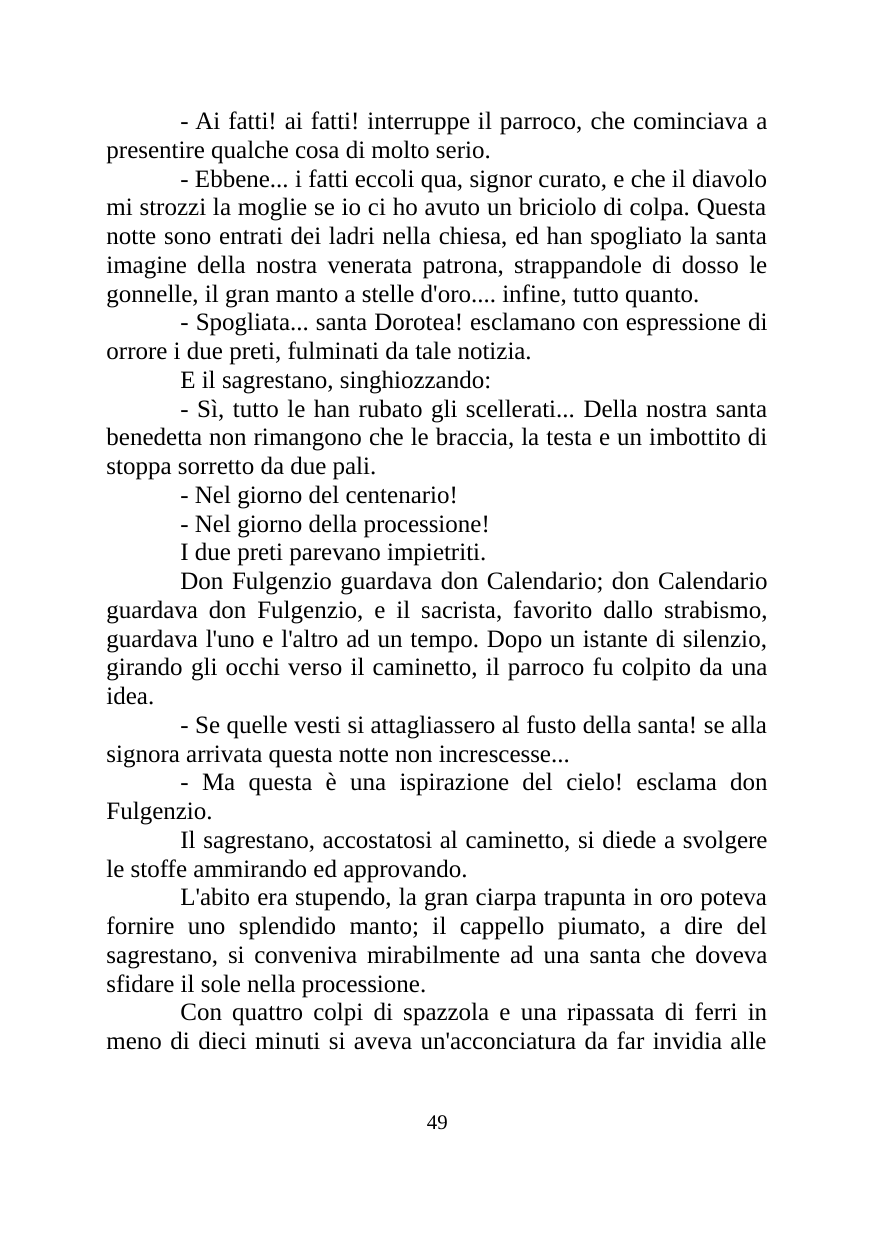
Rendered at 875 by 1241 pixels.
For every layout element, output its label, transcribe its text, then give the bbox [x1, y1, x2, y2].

text - Nel giorno del centenario! [106, 480, 768, 509]
text - Nel giorno della processione! [106, 509, 768, 537]
text E il sagrestano, singhiozzando: [106, 365, 768, 394]
text I due preti parevano impietriti. [106, 537, 768, 566]
text - Se quelle vesti si attagliassero al fusto della santa! se alla signora arrivata questa notte non increscesse... [106, 710, 768, 767]
text Il sagrestano, accostatosi al caminetto, si diede a svolgere le stoffe ammirando ed approvando. [106, 825, 768, 882]
text Don Fulgenzio guardava don Calendario; don Calendario guardava don Fulgenzio, e il sacrista, favorito dallo strabismo, guardava l'uno e l'altro ad un tempo. Dopo un istante di silenzio, girando gli occhi verso il caminetto, il parroco fu colpito da una idea. [106, 566, 768, 710]
text - Sì, tutto le han rubato gli scellerati... Della nostra santa benedetta non rimangono che le braccia, la testa e un imbottito di stoppa sorretto da due pali. [106, 394, 768, 480]
text - Spogliata... santa Dorotea! esclamano con espressione di orrore i due preti, fulminati da tale notizia. [106, 307, 768, 365]
text - Ma questa è una ispirazione del cielo! esclama don Fulgenzio. [106, 767, 768, 825]
text L'abito era stupendo, la gran ciarpa trapunta in oro poteva fornire uno splendido manto; il cappello piumato, a dire del sagrestano, si conveniva mirabilmente ad una santa che doveva sfidare il sole nella processione. [106, 882, 768, 997]
text - Ebbene... i fatti eccoli qua, signor curato, e che il diavolo mi strozzi la moglie se io ci ho avuto un briciolo di colpa. Questa notte sono entrati dei ladri nella chiesa, ed han spogliato la santa imagine della nostra venerata patrona, strappandole di dosso le gonnelle, il gran manto a stelle d'oro.... infine, tutto quanto. [106, 164, 768, 307]
text Con quattro colpi di spazzola e una ripassata di ferri in meno di dieci minuti si aveva un'acconciatura da far invidia alle [106, 997, 768, 1055]
text - Ai fatti! ai fatti! interruppe il parroco, che cominciava a presentire qualche cosa di molto serio. [106, 106, 768, 164]
